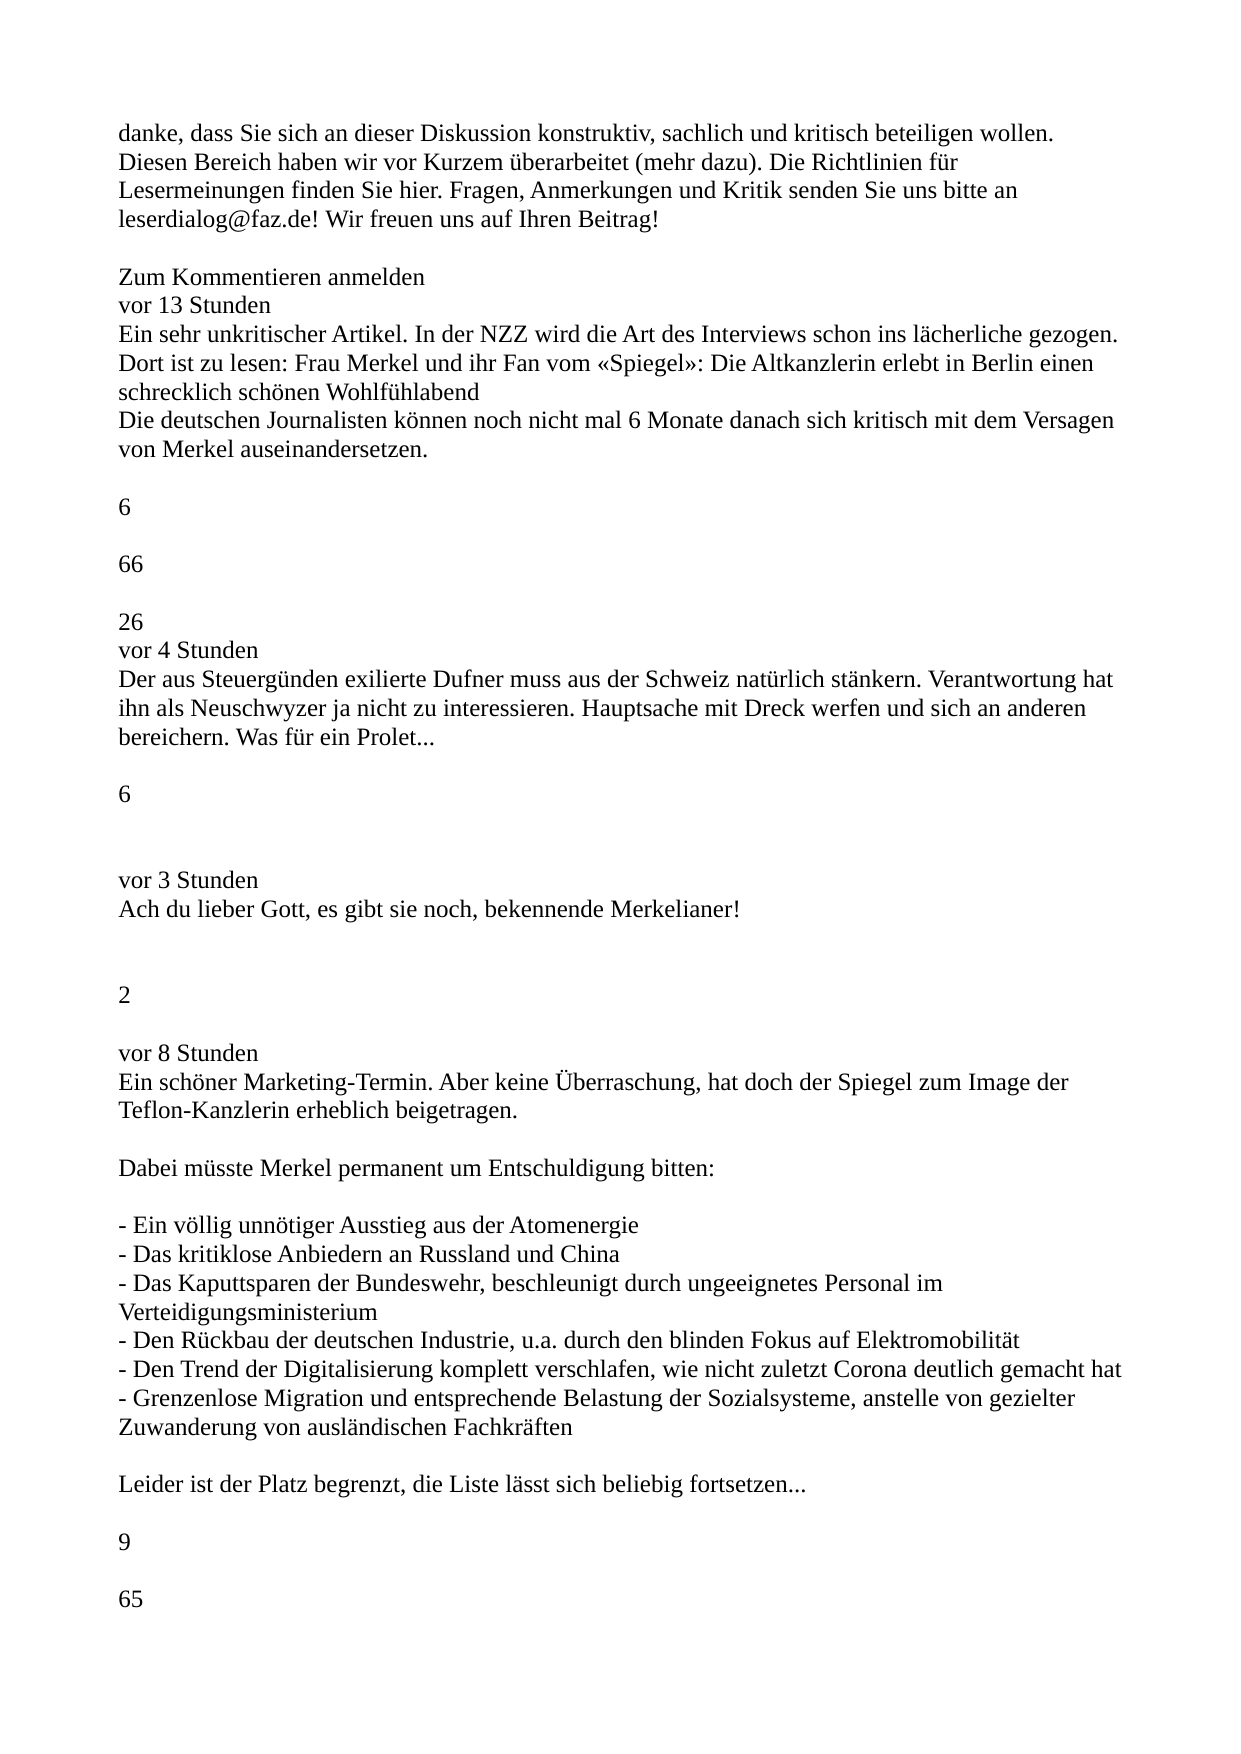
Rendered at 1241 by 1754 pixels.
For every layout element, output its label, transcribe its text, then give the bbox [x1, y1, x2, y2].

text Der aus Steuergünden exilierte Dufner muss aus der Schweiz natürlich stänkern. Verantwortung hat ihn als Neuschwyzer ja nicht zu interessieren. Hauptsache mit Dreck werfen und sich an anderen bereichern. Was für ein Prolet... [118, 664, 1122, 751]
text vor 8 Stunden [118, 1038, 1122, 1067]
text - Den Rückbau der deutschen Industrie, u.a. durch den blinden Fokus auf Elektromobilität [118, 1326, 1122, 1354]
text Die deutschen Journalisten können noch nicht mal 6 Monate danach sich kritisch mit dem Versagen von Merkel auseinandersetzen. [118, 406, 1122, 463]
text - Grenzenlose Migration und entsprechende Belastung der Sozialsysteme, anstelle von gezielter Zuwanderung von ausländischen Fachkräften [118, 1383, 1122, 1441]
text 6 [118, 492, 1122, 521]
text danke, dass Sie sich an dieser Diskussion konstruktiv, sachlich und kritisch beteiligen wollen. Diesen Bereich haben wir vor Kurzem überarbeitet (mehr dazu). Die Richtlinien für Lesermeinungen finden Sie hier. Fragen, Anmerkungen und Kritik senden Sie uns bitte an leserdialog@faz.de! Wir freuen uns auf Ihren Beitrag! [118, 118, 1122, 233]
text 26 [118, 607, 1122, 636]
text 6 [118, 779, 1122, 808]
text Ein sehr unkritischer Artikel. In der NZZ wird die Art des Interviews schon ins lächerliche gezogen. Dort ist zu lesen: Frau Merkel und ihr Fan vom «Spiegel»: Die Altkanzlerin erlebt in Berlin einen schrecklich schönen Wohlfühlabend [118, 319, 1122, 406]
text Leider ist der Platz begrenzt, die Liste lässt sich beliebig fortsetzen... [118, 1469, 1122, 1498]
text - Das kritiklose Anbiedern an Russland und China [118, 1239, 1122, 1268]
text 2 [118, 981, 1122, 1009]
text vor 3 Stunden [118, 866, 1122, 894]
text vor 4 Stunden [118, 636, 1122, 664]
text - Den Trend der Digitalisierung komplett verschlafen, wie nicht zuletzt Corona deutlich gemacht hat [118, 1354, 1122, 1383]
text Ein schöner Marketing-Termin. Aber keine Überraschung, hat doch der Spiegel zum Image der Teflon-Kanzlerin erheblich beigetragen. [118, 1067, 1122, 1124]
text 66 [118, 549, 1122, 578]
text Zum Kommentieren anmelden [118, 262, 1122, 291]
text 65 [118, 1584, 1122, 1613]
text Ach du lieber Gott, es gibt sie noch, bekennende Merkelianer! [118, 894, 1122, 923]
text 9 [118, 1527, 1122, 1556]
text - Ein völlig unnötiger Ausstieg aus der Atomenergie [118, 1211, 1122, 1239]
text Dabei müsste Merkel permanent um Entschuldigung bitten: [118, 1153, 1122, 1182]
text vor 13 Stunden [118, 291, 1122, 319]
text - Das Kaputtsparen der Bundeswehr, beschleunigt durch ungeeignetes Personal im Verteidigungsministerium [118, 1268, 1122, 1326]
